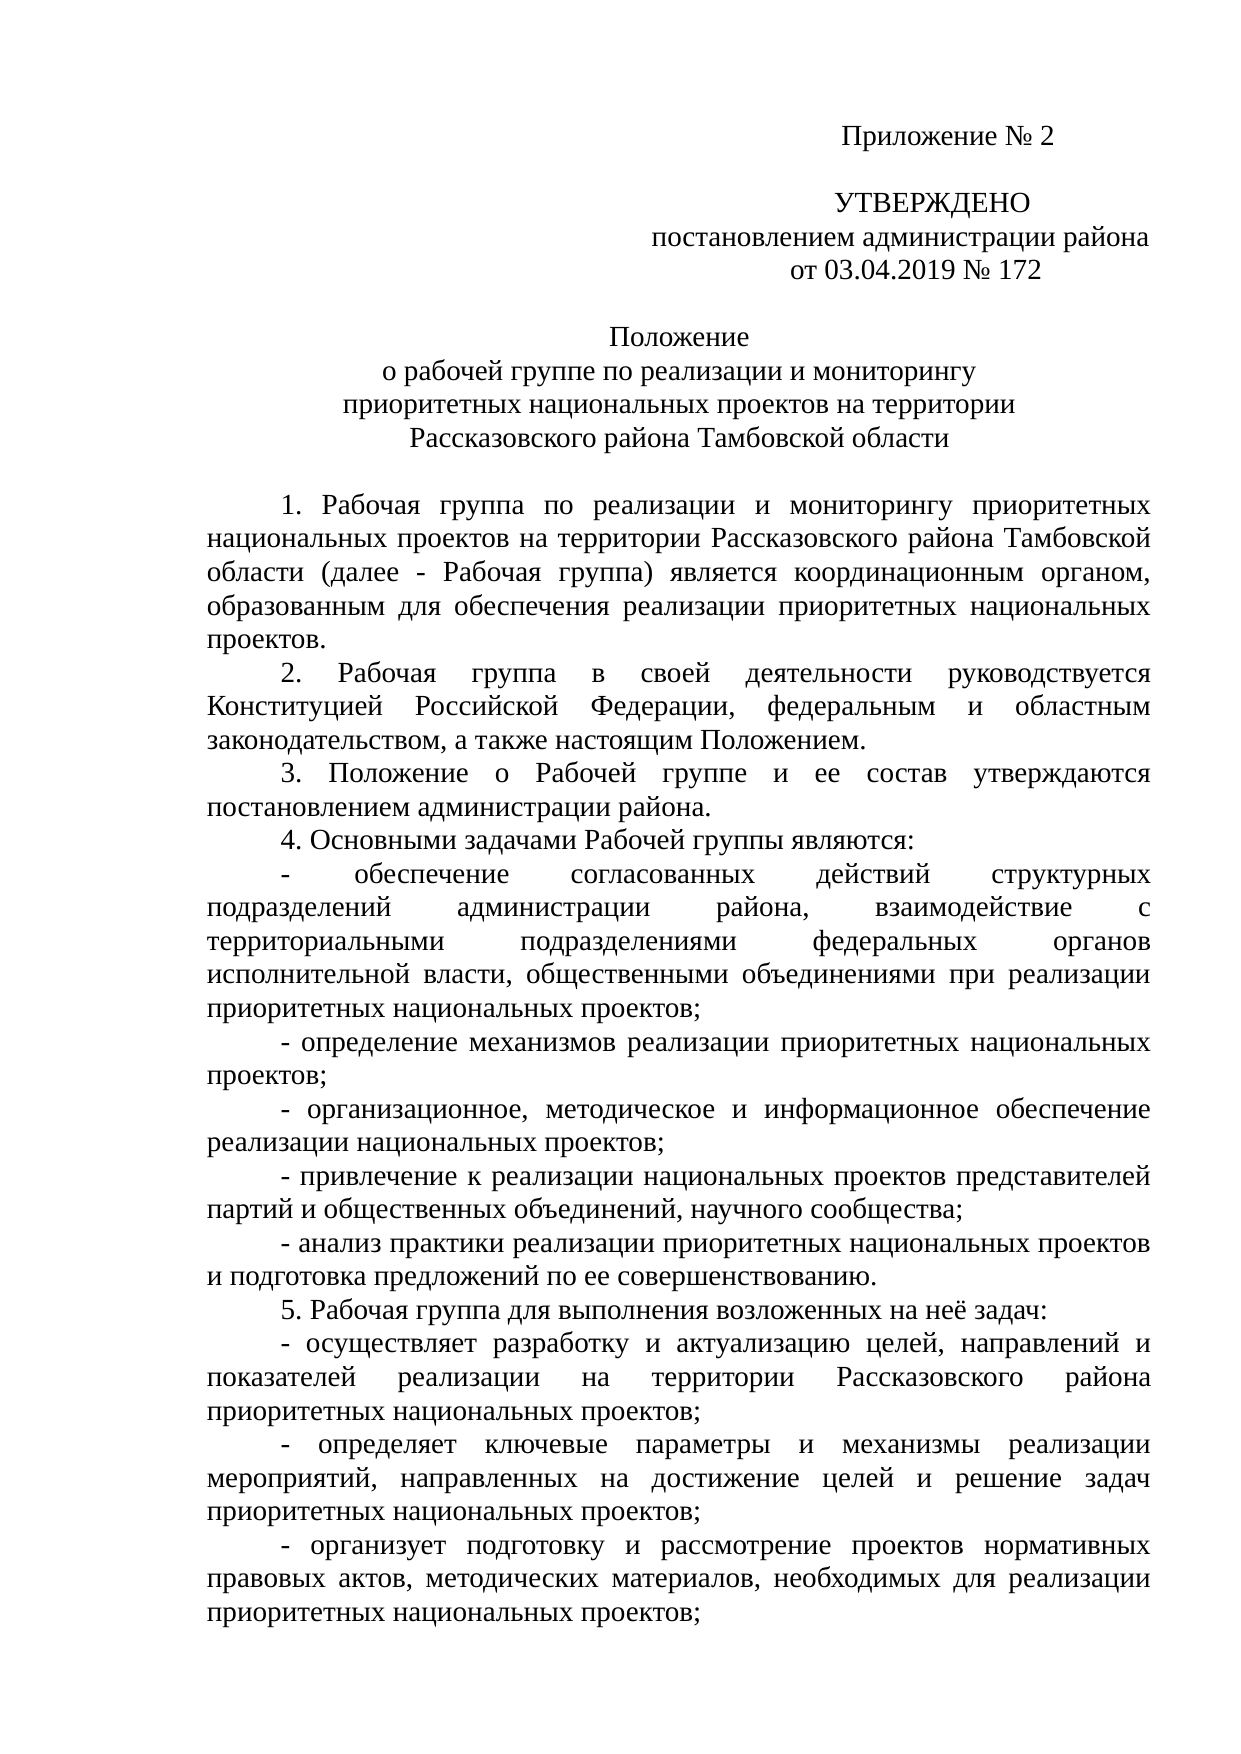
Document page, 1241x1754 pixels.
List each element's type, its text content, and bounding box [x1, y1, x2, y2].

text - организует подготовку и рассмотрение проектов нормативных правовых актов, методических материалов, необходимых для реализации приоритетных национальных проектов; [207, 1527, 1152, 1627]
text - определение механизмов реализации приоритетных национальных проектов; [207, 1024, 1152, 1091]
text 2. Рабочая группа в своей деятельности руководствуется Конституцией Российской Федерации, федеральным и областным законодательством, а также настоящим Положением. [207, 655, 1152, 755]
text - определяет ключевые параметры и механизмы реализации мероприятий, направленных на достижение целей и решение задач приоритетных национальных проектов; [207, 1426, 1152, 1527]
text от 03.04.2019 № 172 [207, 252, 1152, 286]
text Рассказовского района Тамбовской области [207, 420, 1152, 453]
text УТВЕРЖДЕНО [207, 185, 1152, 219]
text 4. Основными задачами Рабочей группы являются: [207, 822, 1152, 856]
text - анализ практики реализации приоритетных национальных проектов и подготовка предложений по ее совершенствованию. [207, 1225, 1152, 1292]
text 5. Рабочая группа для выполнения возложенных на неё задач: [207, 1292, 1152, 1326]
text 3. Положение о Рабочей группе и ее состав утверждаются постановлением администрации района. [207, 755, 1152, 822]
text о рабочей группе по реализации и мониторингу [207, 353, 1152, 386]
text постановлением администрации района [207, 219, 1152, 252]
text Приложение № 2 [207, 118, 1152, 152]
text - привлечение к реализации национальных проектов представителей партий и общественных объединений, научного сообщества; [207, 1158, 1152, 1225]
text приоритетных национальных проектов на территории [207, 386, 1152, 420]
text - обеспечение согласованных действий структурных подразделений администрации района, взаимодействие с территориальными подразделениями федеральных органов исполнительной власти, общественными объединениями при реализации приоритетных национальных проектов; [207, 856, 1152, 1024]
text 1. Рабочая группа по реализации и мониторингу приоритетных национальных проектов на территории Рассказовского района Тамбовской области (далее - Рабочая группа) является координационным органом, образованным для обеспечения реализации приоритетных национальных проектов. [207, 487, 1152, 655]
text - осуществляет разработку и актуализацию целей, направлений и показателей реализации на территории Рассказовского района приоритетных национальных проектов; [207, 1326, 1152, 1426]
text - организационное, методическое и информационное обеспечение реализации национальных проектов; [207, 1091, 1152, 1158]
text Положение [207, 319, 1152, 353]
